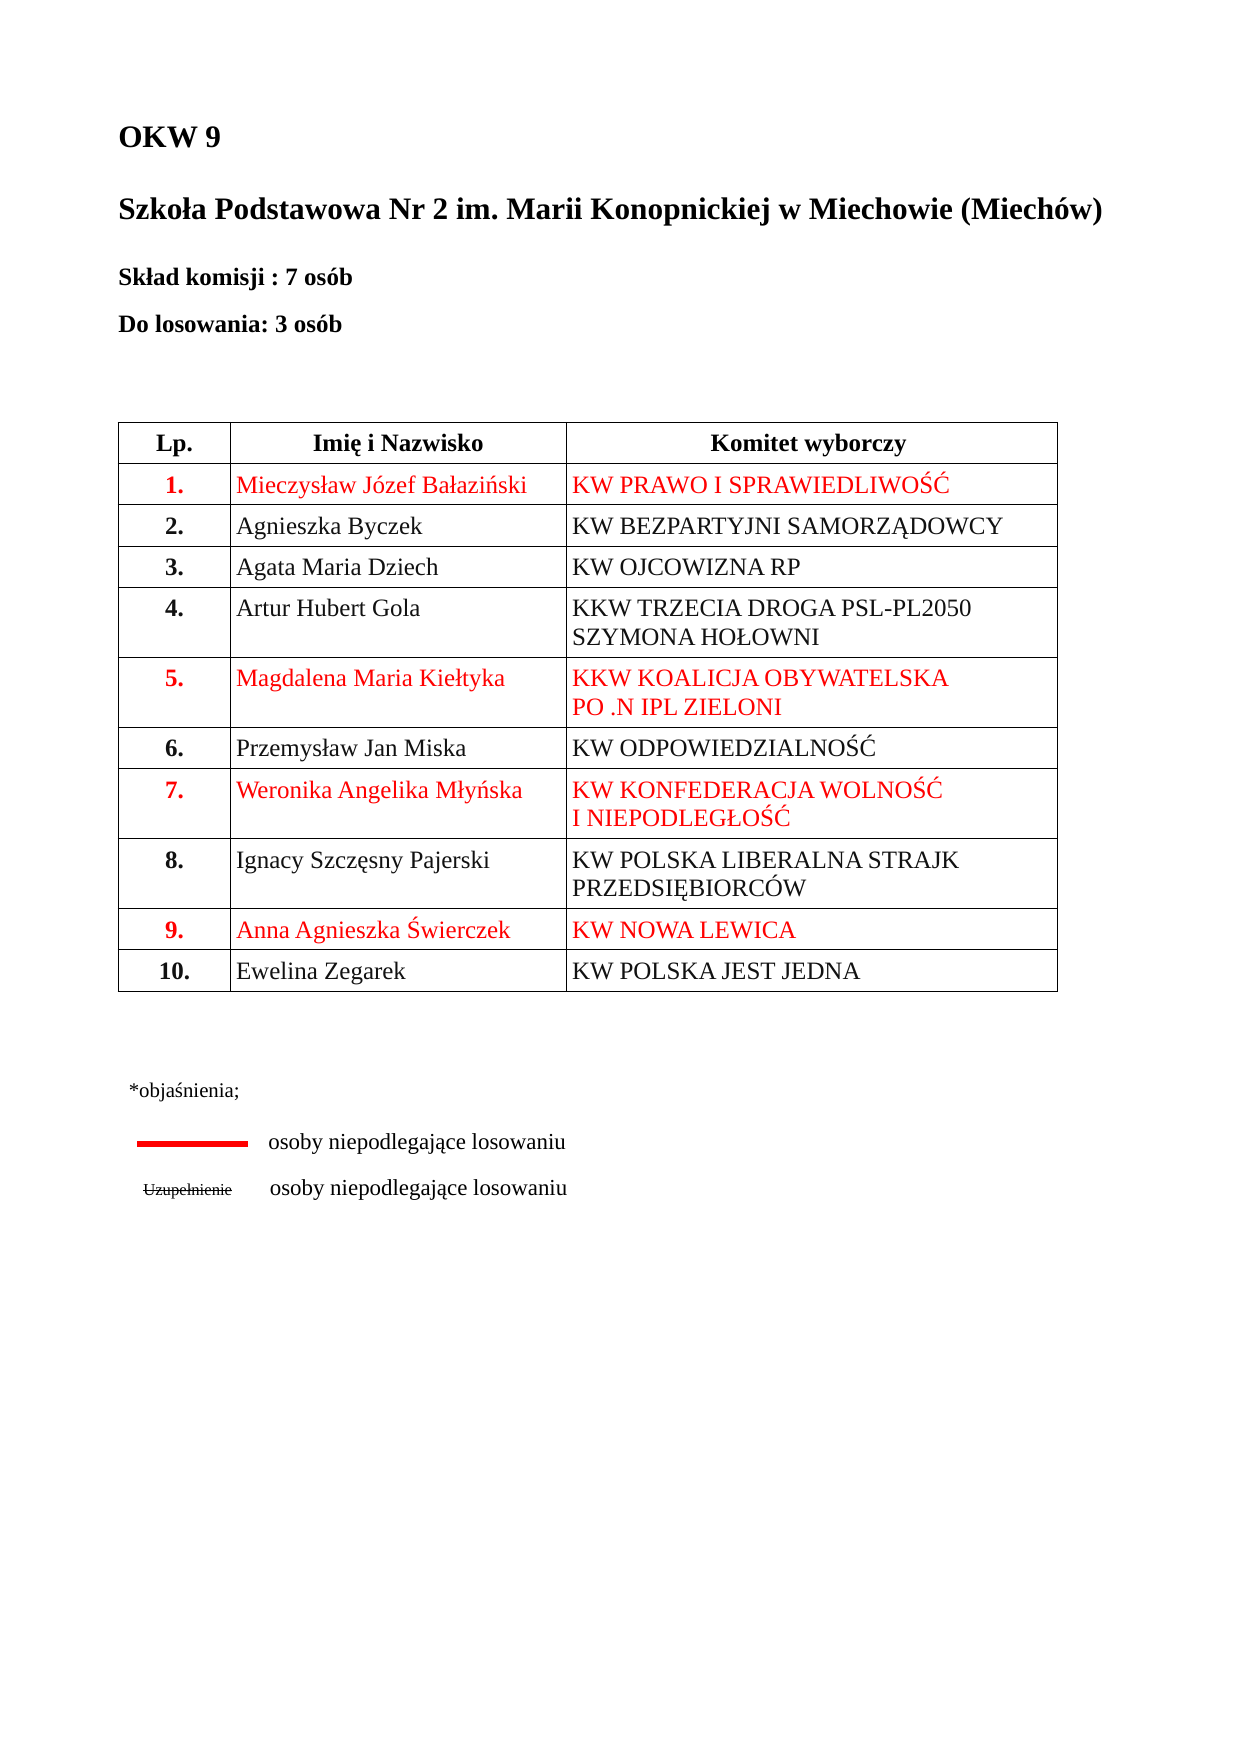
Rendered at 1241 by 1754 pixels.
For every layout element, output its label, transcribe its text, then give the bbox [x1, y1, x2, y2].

table_cell KKW TRZECIA DROGA PSL-PL2050 SZYMONA HOŁOWNI [567, 588, 1057, 657]
table_cell 5. [119, 658, 230, 727]
table_cell Agnieszka Byczek [231, 505, 566, 546]
table_header Komitet wyborczy [567, 423, 1057, 463]
table_cell KW POLSKA JEST JEDNA [567, 950, 1057, 991]
table_cell KW KONFEDERACJA WOLNOŚĆ I NIEPODLEGŁOŚĆ [567, 769, 1057, 838]
table_cell 2. [119, 505, 230, 546]
text Skład komisji : 7 osób [118, 262, 1122, 291]
text Do losowania: 3 osób [118, 309, 1122, 338]
table_cell Weronika Angelika Młyńska [231, 769, 566, 838]
table_cell Mieczysław Józef Bałaziński [231, 464, 566, 504]
table_cell 10. [119, 950, 230, 991]
table_cell Ignacy Szczęsny Pajerski [231, 839, 566, 908]
table_cell 4. [119, 588, 230, 657]
table_cell Magdalena Maria Kiełtyka [231, 658, 566, 727]
table_cell Przemysław Jan Miska [231, 728, 566, 768]
table_cell KW NOWA LEWICA [567, 909, 1057, 949]
text OKW 9 [118, 118, 1122, 154]
table_cell Artur Hubert Gola [231, 588, 566, 657]
text *objaśnienia; [118, 1078, 1122, 1102]
table_cell Anna Agnieszka Świerczek [231, 909, 566, 949]
table_header Lp. [119, 423, 230, 463]
table_cell 3. [119, 547, 230, 587]
text Szkoła Podstawowa Nr 2 im. Marii Konopnickiej w Miechowie (Miechów) [118, 190, 1122, 226]
text Uzupełnienie osoby niepodlegające losowaniu [118, 1174, 1122, 1200]
table_cell KW ODPOWIEDZIALNOŚĆ [567, 728, 1057, 768]
table_cell KW PRAWO I SPRAWIEDLIWOŚĆ [567, 464, 1057, 504]
table_cell 8. [119, 839, 230, 908]
table_cell Ewelina Zegarek [231, 950, 566, 991]
table_cell 6. [119, 728, 230, 768]
table_cell Agata Maria Dziech [231, 547, 566, 587]
table_cell KW BEZPARTYJNI SAMORZĄDOWCY [567, 505, 1057, 546]
table_header Imię i Nazwisko [231, 423, 566, 463]
table_cell 1. [119, 464, 230, 504]
text osoby niepodlegające losowaniu [118, 1126, 1122, 1155]
table_cell 9. [119, 909, 230, 949]
table_cell KW OJCOWIZNA RP [567, 547, 1057, 587]
table_cell KW POLSKA LIBERALNA STRAJK PRZEDSIĘBIORCÓW [567, 839, 1057, 908]
table_cell 7. [119, 769, 230, 838]
table_cell KKW KOALICJA OBYWATELSKA PO .N IPL ZIELONI [567, 658, 1057, 727]
